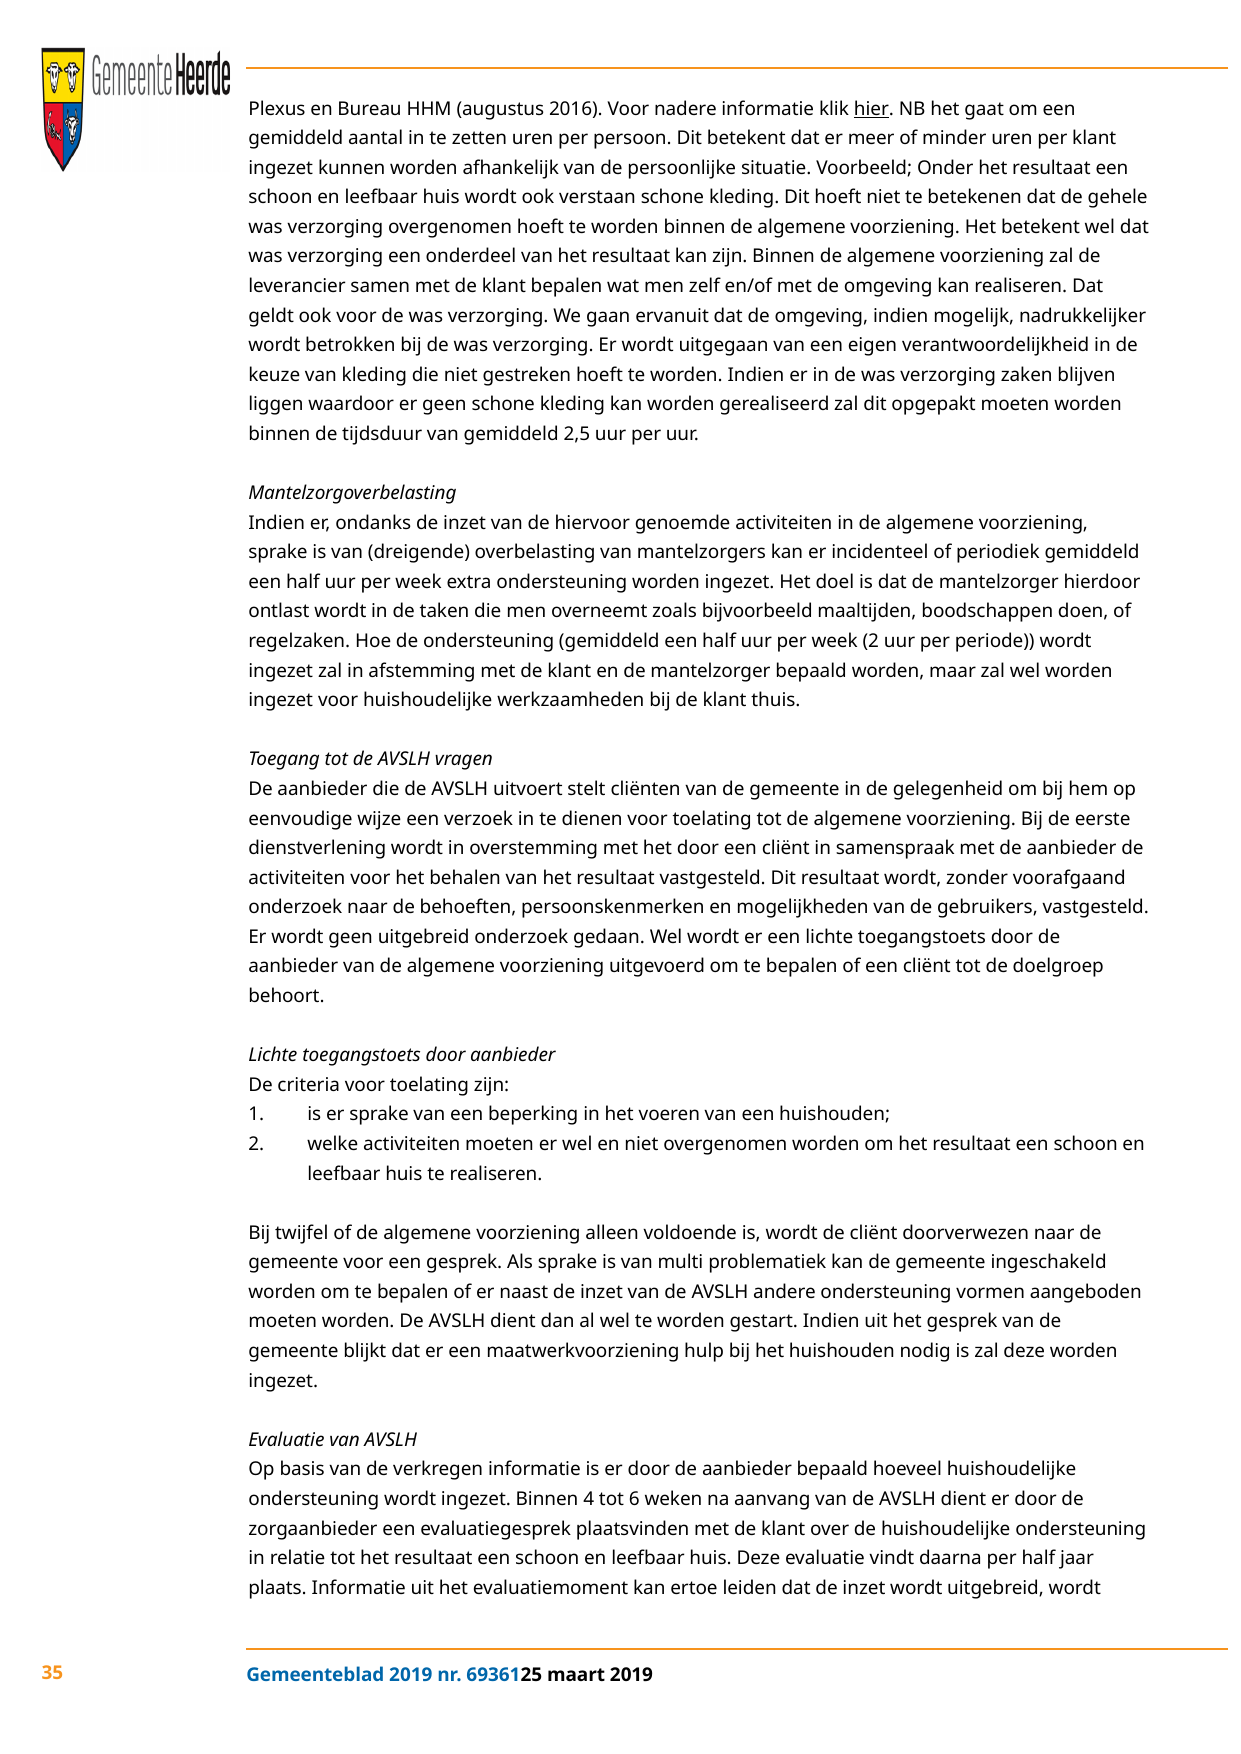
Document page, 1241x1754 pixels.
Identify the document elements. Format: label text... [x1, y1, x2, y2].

text De criteria voor toelating zijn: [248, 1071, 1152, 1097]
text Evaluatie van AVSLH [248, 1426, 1152, 1452]
list welke activiteiten moeten er wel en niet overgenomen worden om het resultaat een schoon en leefbaar huis te realiseren. [248, 1130, 1152, 1186]
text Toegang tot de AVSLH vragen [248, 746, 1152, 771]
text De aanbieder die de AVSLH uitvoert stelt cliënten van de gemeente in de gelegenheid om bij hem op eenvoudige wijze een verzoek in te dienen voor toelating tot de algemene voorziening. Bij de eerste dienstverlening wordt in overstemming met het door een cliënt in samenspraak met de aanbieder de activiteiten voor het behalen van het resultaat vastgesteld. Dit resultaat wordt, zonder voorafgaand onderzoek naar de behoeften, persoonskenmerken en mogelijkheden van de gebruikers, vastgesteld. Er wordt geen uitgebreid onderzoek gedaan. Wel wordt er een lichte toegangstoets door de aanbieder van de algemene voorziening uitgevoerd om te bepalen of een cliënt tot de doelgroep behoort. [248, 775, 1152, 1008]
text Mantelzorgoverbelasting [248, 479, 1152, 505]
picture [41, 47, 231, 172]
text Plexus en Bureau HHM (augustus 2016). Voor nadere informatie klik hier. NB het gaat om een gemiddeld aantal in te zetten uren per persoon. Dit betekent dat er meer of minder uren per klant ingezet kunnen worden afhankelijk van de persoonlijke situatie. Voorbeeld; Onder het resultaat een schoon en leefbaar huis wordt ook verstaan schone kleding. Dit hoeft niet te betekenen dat de gehele was verzorging overgenomen hoeft te worden binnen de algemene voorziening. Het betekent wel dat was verzorging een onderdeel van het resultaat kan zijn. Binnen de algemene voorziening zal de leverancier samen met de klant bepalen wat men zelf en/of met de omgeving kan realiseren. Dat geldt ook voor de was verzorging. We gaan ervanuit dat de omgeving, indien mogelijk, nadrukkelijker wordt betrokken bij de was verzorging. Er wordt uitgegaan van een eigen verantwoordelijkheid in de keuze van kleding die niet gestreken hoeft te worden. Indien er in de was verzorging zaken blijven liggen waardoor er geen schone kleding kan worden gerealiseerd zal dit opgepakt moeten worden binnen de tijdsduur van gemiddeld 2,5 uur per uur. [248, 95, 1152, 446]
text Lichte toegangstoets door aanbieder [248, 1041, 1152, 1067]
list is er sprake van een beperking in het voeren van een huishouden; [248, 1101, 1152, 1126]
text Indien er, ondanks de inzet van de hiervoor genoemde activiteiten in de algemene voorziening, sprake is van (dreigende) overbelasting van mantelzorgers kan er incidenteel of periodiek gemiddeld een half uur per week extra ondersteuning worden ingezet. Het doel is dat de mantelzorger hierdoor ontlast wordt in de taken die men overneemt zoals bijvoorbeeld maaltijden, boodschappen doen, of regelzaken. Hoe de ondersteuning (gemiddeld een half uur per week (2 uur per periode)) wordt ingezet zal in afstemming met de klant en de mantelzorger bepaald worden, maar zal wel worden ingezet voor huishoudelijke werkzaamheden bij de klant thuis. [248, 509, 1152, 712]
text Op basis van de verkregen informatie is er door de aanbieder bepaald hoeveel huishoudelijke ondersteuning wordt ingezet. Binnen 4 tot 6 weken na aanvang van de AVSLH dient er door de zorgaanbieder een evaluatiegesprek plaatsvinden met de klant over de huishoudelijke ondersteuning in relatie tot het resultaat een schoon en leefbaar huis. Deze evaluatie vindt daarna per half jaar plaats. Informatie uit het evaluatiemoment kan ertoe leiden dat de inzet wordt uitgebreid, wordt [248, 1456, 1152, 1600]
text Bij twijfel of de algemene voorziening alleen voldoende is, wordt de cliënt doorverwezen naar de gemeente voor een gesprek. Als sprake is van multi problematiek kan de gemeente ingeschakeld worden om te bepalen of er naast de inzet van de AVSLH andere ondersteuning vormen aangeboden moeten worden. De AVSLH dient dan al wel te worden gestart. Indien uit het gesprek van de gemeente blijkt dat er een maatwerkvoorziening hulp bij het huishouden nodig is zal deze worden ingezet. [248, 1219, 1152, 1393]
